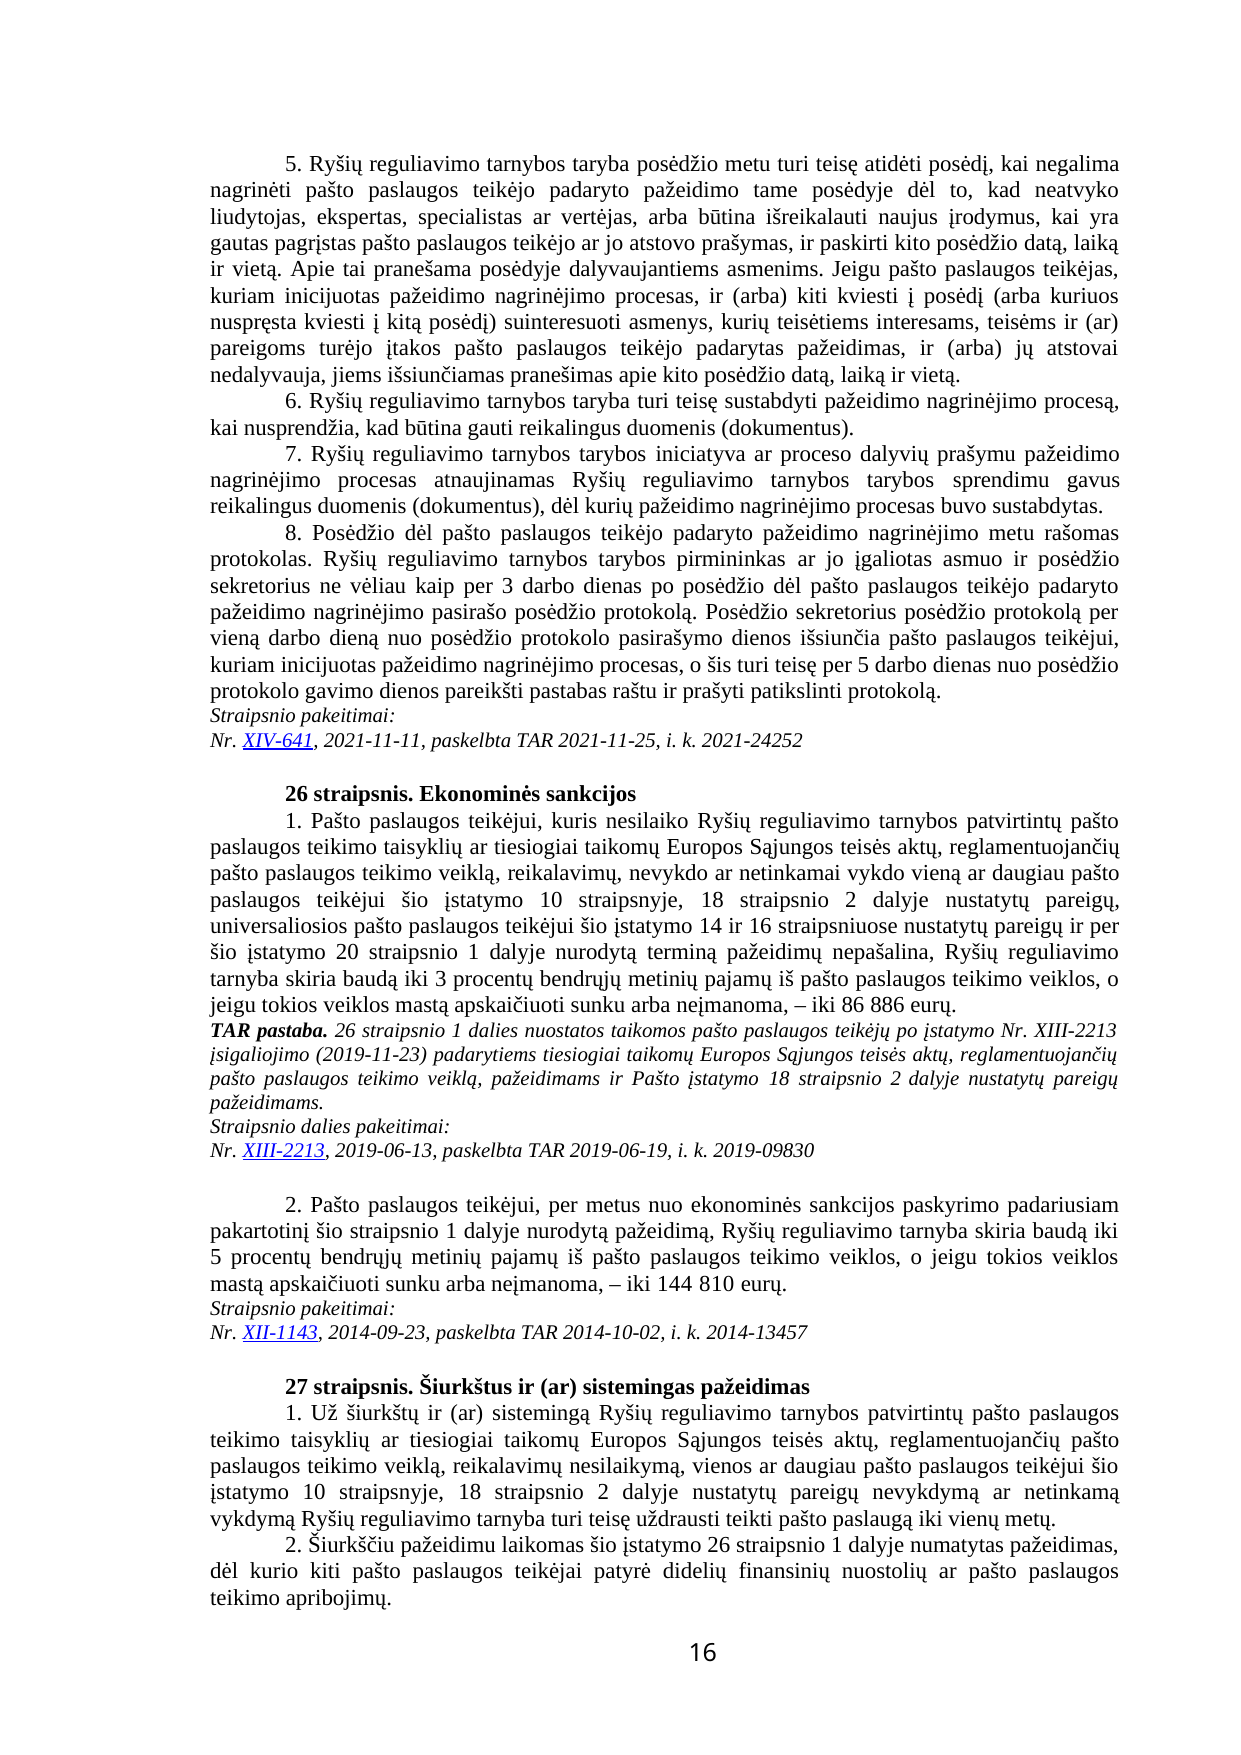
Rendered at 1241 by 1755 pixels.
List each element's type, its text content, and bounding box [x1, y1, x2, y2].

text 2. Pašto paslaugos teikėjui, per metus nuo ekonominės sankcijos paskyrimo padariusiam pakartotinį šio straipsnio 1 dalyje nurodytą pažeidimą, Ryšių reguliavimo tarnyba skiria baudą iki 5 procentų bendrųjų metinių pajamų iš pašto paslaugos teikimo veiklos, o jeigu tokios veiklos mastą apskaičiuoti sunku arba neįmanoma, – iki 144 810 eurų. [210, 1191, 1120, 1296]
text 6. Ryšių reguliavimo tarnybos taryba turi teisę sustabdyti pažeidimo nagrinėjimo procesą, kai nusprendžia, kad būtina gauti reikalingus duomenis (dokumentus). [210, 387, 1120, 440]
text 1. Pašto paslaugos teikėjui, kuris nesilaiko Ryšių reguliavimo tarnybos patvirtintų pašto paslaugos teikimo taisyklių ar tiesiogiai taikomų Europos Sąjungos teisės aktų, reglamentuojančių pašto paslaugos teikimo veiklą, reikalavimų, nevykdo ar netinkamai vykdo vieną ar daugiau pašto paslaugos teikėjui šio įstatymo 10 straipsnyje, 18 straipsnio 2 dalyje nustatytų pareigų, universaliosios pašto paslaugos teikėjui šio įstatymo 14 ir 16 straipsniuose nustatytų pareigų ir per šio įstatymo 20 straipsnio 1 dalyje nurodytą terminą pažeidimų nepašalina, Ryšių reguliavimo tarnyba skiria baudą iki 3 procentų bendrųjų metinių pajamų iš pašto paslaugos teikimo veiklos, o jeigu tokios veiklos mastą apskaičiuoti sunku arba neįmanoma, – iki 86 886 eurų. [210, 807, 1120, 1017]
text Nr. XII-1143, 2014-09-23, paskelbta TAR 2014-10-02, i. k. 2014-13457 [210, 1320, 1120, 1344]
text Straipsnio pakeitimai: [210, 703, 1120, 727]
text Straipsnio pakeitimai: [210, 1296, 1120, 1320]
text 1. Už šiurkštų ir (ar) sistemingą Ryšių reguliavimo tarnybos patvirtintų pašto paslaugos teikimo taisyklių ar tiesiogiai taikomų Europos Sąjungos teisės aktų, reglamentuojančių pašto paslaugos teikimo veiklą, reikalavimų nesilaikymą, vienos ar daugiau pašto paslaugos teikėjui šio įstatymo 10 straipsnyje, 18 straipsnio 2 dalyje nustatytų pareigų nevykdymą ar netinkamą vykdymą Ryšių reguliavimo tarnyba turi teisę uždrausti teikti pašto paslaugą iki vienų metų. [210, 1399, 1120, 1531]
text 8. Posėdžio dėl pašto paslaugos teikėjo padaryto pažeidimo nagrinėjimo metu rašomas protokolas. Ryšių reguliavimo tarnybos tarybos pirmininkas ar jo įgaliotas asmuo ir posėdžio sekretorius ne vėliau kaip per 3 darbo dienas po posėdžio dėl pašto paslaugos teikėjo padaryto pažeidimo nagrinėjimo pasirašo posėdžio protokolą. Posėdžio sekretorius posėdžio protokolą per vieną darbo dieną nuo posėdžio protokolo pasirašymo dienos išsiunčia pašto paslaugos teikėjui, kuriam inicijuotas pažeidimo nagrinėjimo procesas, o šis turi teisę per 5 darbo dienas nuo posėdžio protokolo gavimo dienos pareikšti pastabas raštu ir prašyti patikslinti protokolą. [210, 519, 1120, 703]
text TAR pastaba. 26 straipsnio 1 dalies nuostatos taikomos pašto paslaugos teikėjų po įstatymo Nr. XIII-2213 įsigaliojimo (2019-11-23) padarytiems tiesiogiai taikomų Europos Sąjungos teisės aktų, reglamentuojančių pašto paslaugos teikimo veiklą, pažeidimams ir Pašto įstatymo 18 straipsnio 2 dalyje nustatytų pareigų pažeidimams. [210, 1017, 1120, 1114]
text 26 straipsnis. Ekonominės sankcijos [210, 780, 1120, 807]
text Nr. XIII-2213, 2019-06-13, paskelbta TAR 2019-06-19, i. k. 2019-09830 [210, 1138, 1120, 1162]
text 27 straipsnis. Šiurkštus ir (ar) sistemingas pažeidimas [210, 1373, 1120, 1399]
text 2. Šiurkščiu pažeidimu laikomas šio įstatymo 26 straipsnio 1 dalyje numatytas pažeidimas, dėl kurio kiti pašto paslaugos teikėjai patyrė didelių finansinių nuostolių ar pašto paslaugos teikimo apribojimų. [210, 1531, 1120, 1610]
text Nr. XIV-641, 2021-11-11, paskelbta TAR 2021-11-25, i. k. 2021-24252 [210, 727, 1120, 752]
text 5. Ryšių reguliavimo tarnybos taryba posėdžio metu turi teisę atidėti posėdį, kai negalima nagrinėti pašto paslaugos teikėjo padaryto pažeidimo tame posėdyje dėl to, kad neatvyko liudytojas, ekspertas, specialistas ar vertėjas, arba būtina išreikalauti naujus įrodymus, kai yra gautas pagrįstas pašto paslaugos teikėjo ar jo atstovo prašymas, ir paskirti kito posėdžio datą, laiką ir vietą. Apie tai pranešama posėdyje dalyvaujantiems asmenims. Jeigu pašto paslaugos teikėjas, kuriam inicijuotas pažeidimo nagrinėjimo procesas, ir (arba) kiti kviesti į posėdį (arba kuriuos nuspręsta kviesti į kitą posėdį) suinteresuoti asmenys, kurių teisėtiems interesams, teisėms ir (ar) pareigoms turėjo įtakos pašto paslaugos teikėjo padarytas pažeidimas, ir (arba) jų atstovai nedalyvauja, jiems išsiunčiamas pranešimas apie kito posėdžio datą, laiką ir vietą. [210, 150, 1120, 387]
text Straipsnio dalies pakeitimai: [210, 1114, 1120, 1138]
text 7. Ryšių reguliavimo tarnybos tarybos iniciatyva ar proceso dalyvių prašymu pažeidimo nagrinėjimo procesas atnaujinamas Ryšių reguliavimo tarnybos tarybos sprendimu gavus reikalingus duomenis (dokumentus), dėl kurių pažeidimo nagrinėjimo procesas buvo sustabdytas. [210, 440, 1120, 519]
